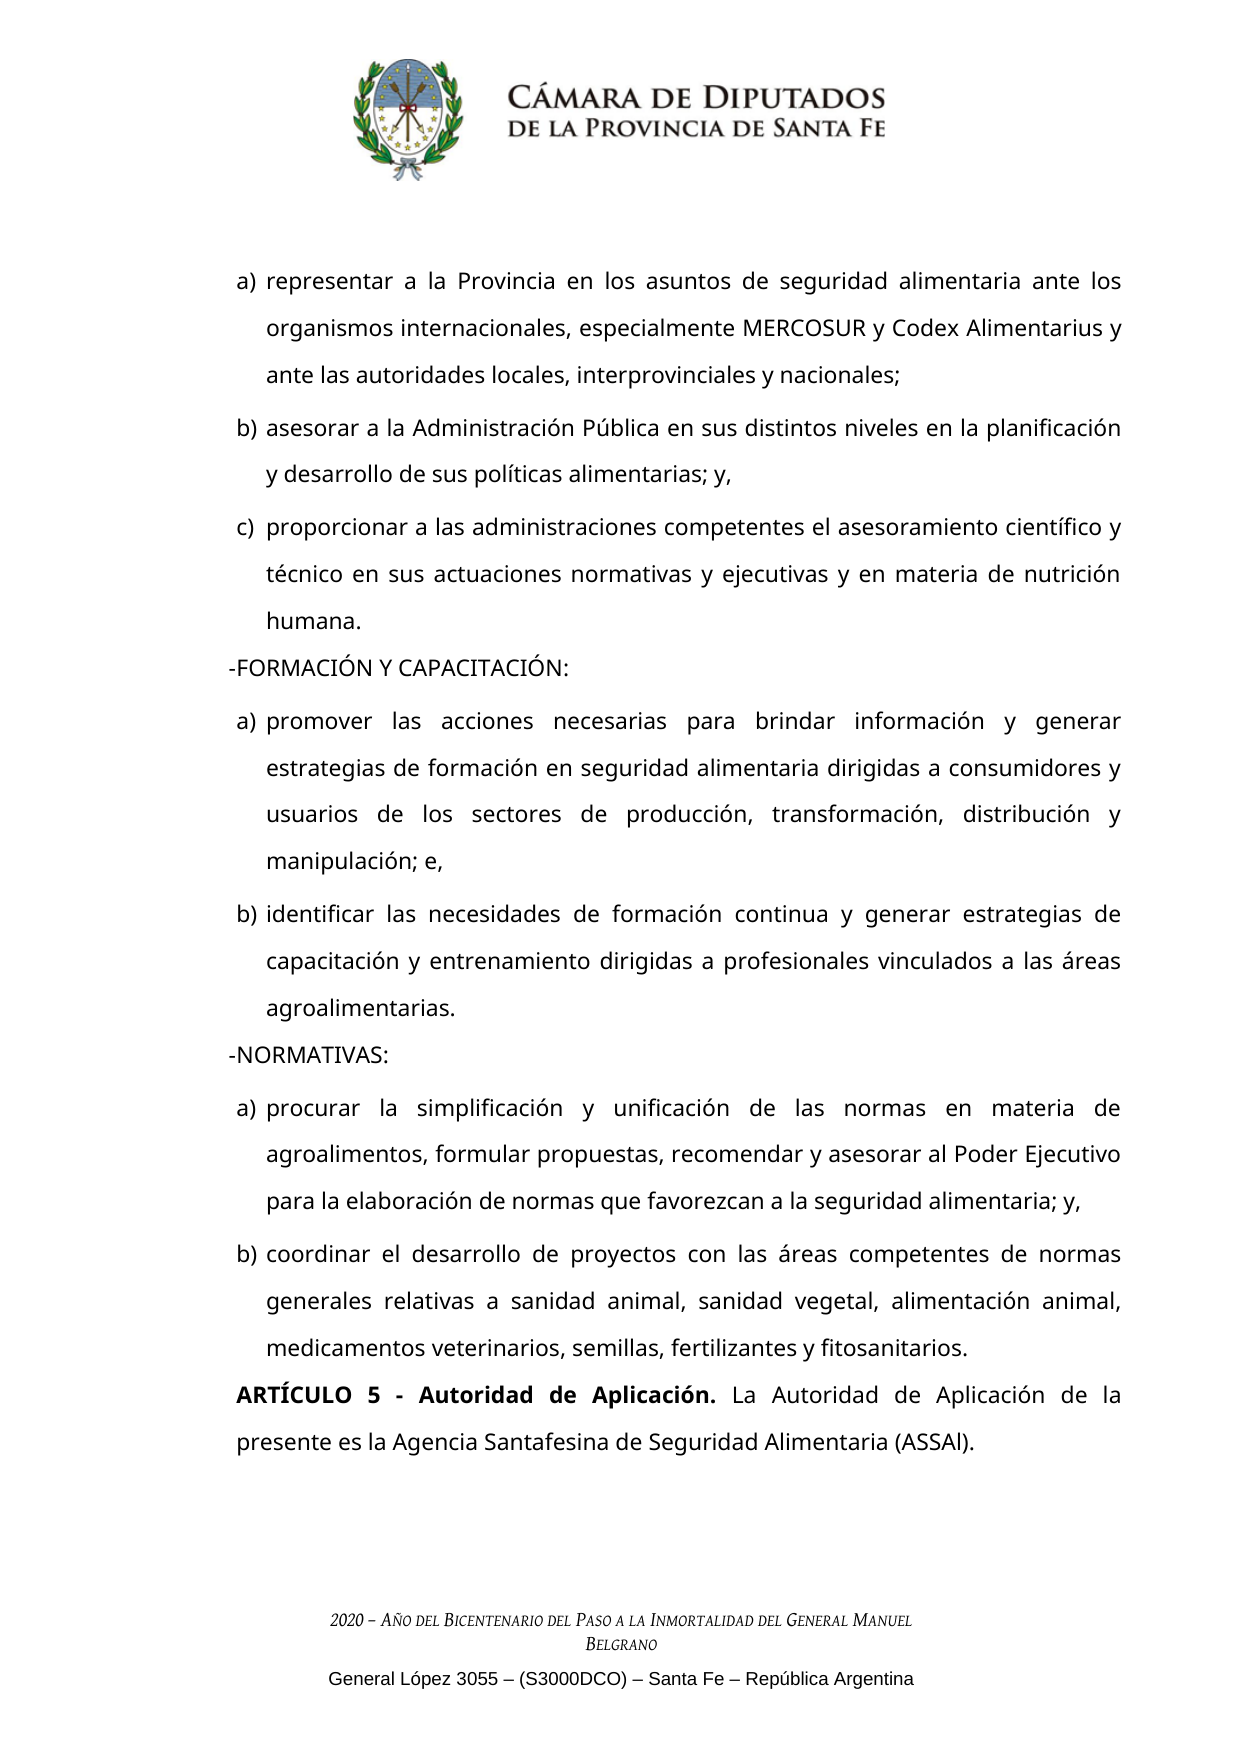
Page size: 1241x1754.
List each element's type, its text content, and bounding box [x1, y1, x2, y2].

list NORMATIVAS: [228, 1039, 1122, 1070]
list asesorar a la Administración Pública en sus distintos niveles en la planificación y desarrollo de sus políticas alimentarias; y, [236, 412, 1122, 490]
list procurar la simplificación y unificación de las normas en materia de agroalimentos, formular propuestas, recomendar y asesorar al Poder Ejecutivo para la elaboración de normas que favorezcan a la seguridad alimentaria; y, [236, 1092, 1122, 1217]
list representar a la Provincia en los asuntos de seguridad alimentaria ante los organismos internacionales, especialmente MERCOSUR y Codex Alimentarius y ante las autoridades locales, interprovinciales y nacionales; [236, 265, 1122, 390]
list FORMACIÓN Y CAPACITACIÓN: [228, 652, 1122, 683]
list promover las acciones necesarias para brindar información y generar estrategias de formación en seguridad alimentaria dirigidas a consumidores y usuarios de los sectores de producción, transformación, distribución y manipulación; e, [236, 705, 1122, 877]
list identificar las necesidades de formación continua y generar estrategias de capacitación y entrenamiento dirigidas a profesionales vinculados a las áreas agroalimentarias. [236, 898, 1122, 1023]
list coordinar el desarrollo de proyectos con las áreas competentes de normas generales relativas a sanidad animal, sanidad vegetal, alimentación animal, medicamentos veterinarios, semillas, fertilizantes y fitosanitarios. [236, 1238, 1122, 1363]
text ARTÍCULO 5 - Autoridad de Aplicación. La Autoridad de Aplicación de la presente es la Agencia Santafesina de Seguridad Alimentaria (ASSAl). [236, 1379, 1122, 1457]
list proporcionar a las administraciones competentes el asesoramiento científico y técnico en sus actuaciones normativas y ejecutivas y en materia de nutrición humana. [236, 511, 1122, 636]
